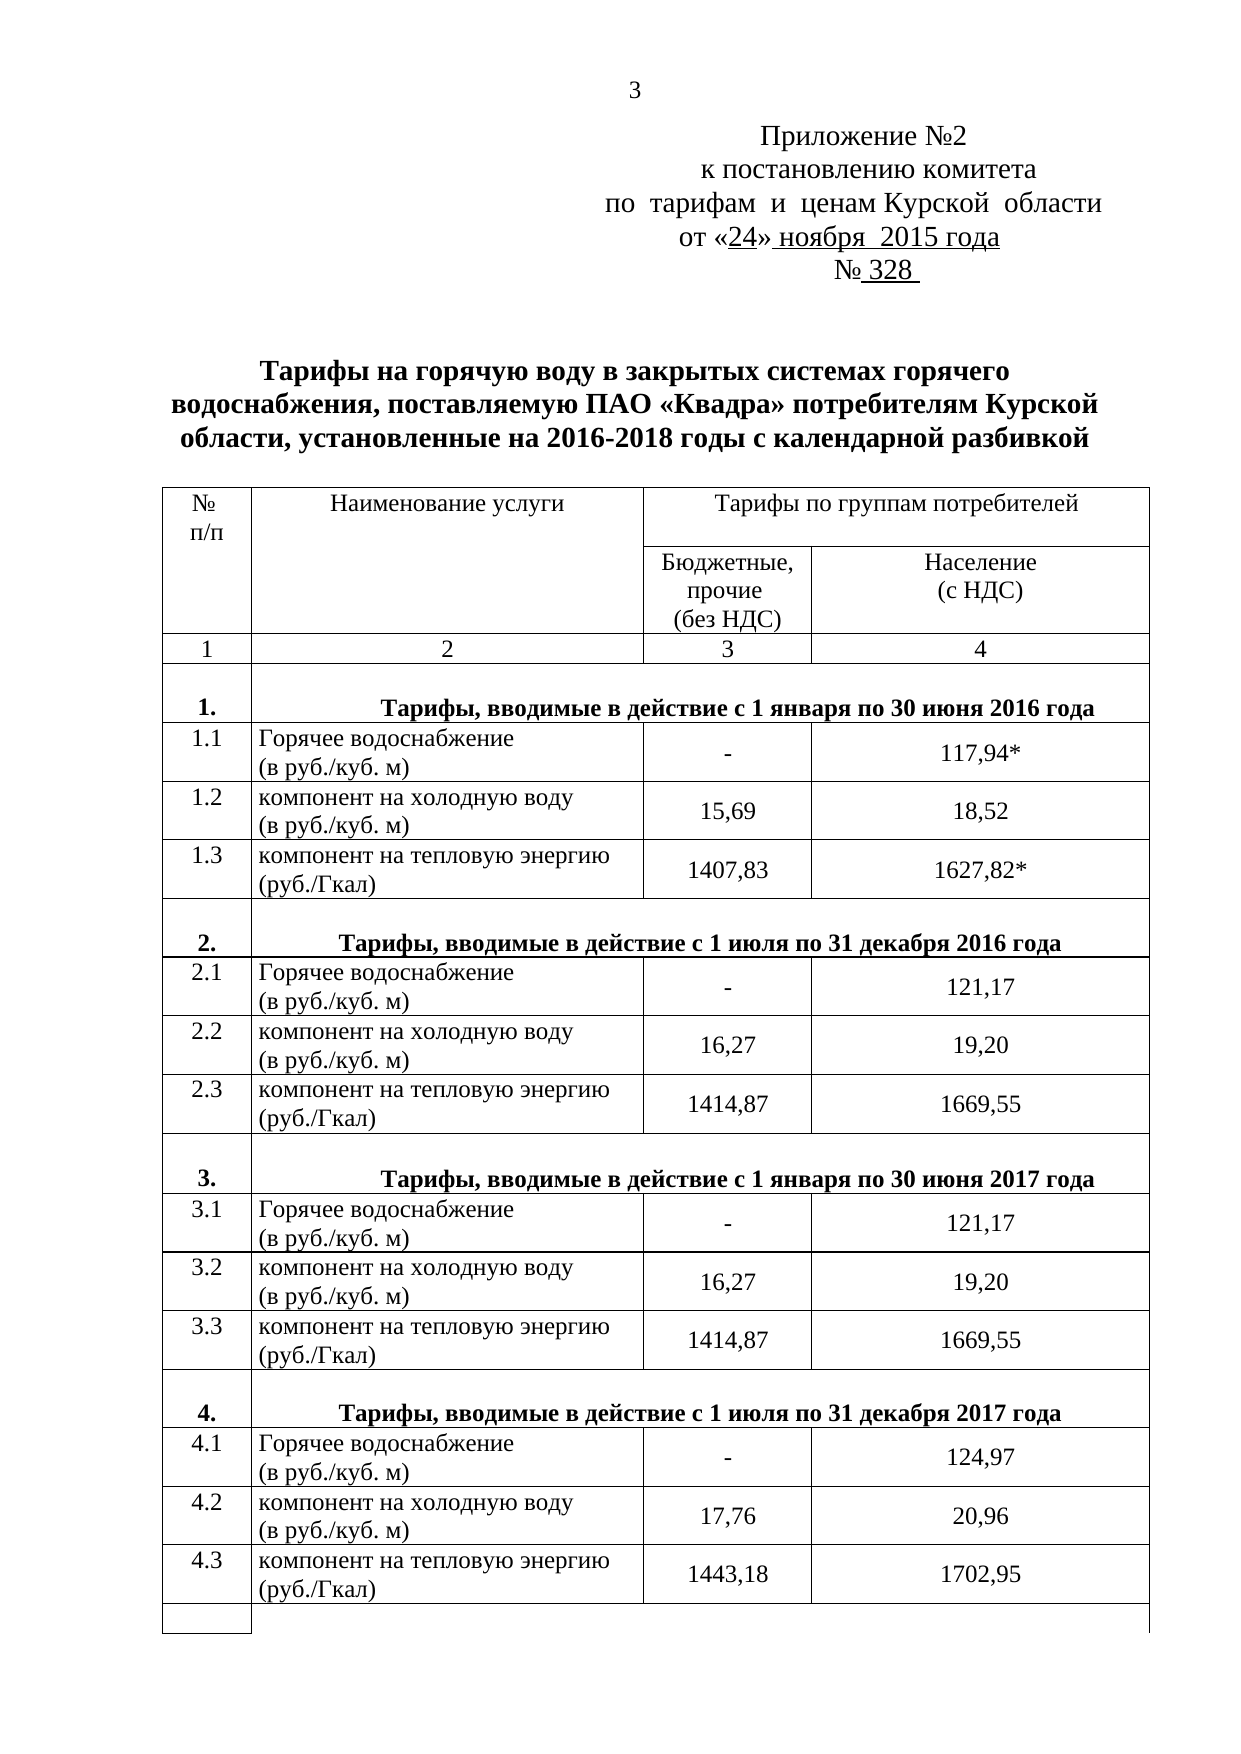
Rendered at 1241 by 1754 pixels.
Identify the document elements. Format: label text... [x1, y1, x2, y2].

table_header Тарифы по группам потребителей [644, 488, 1149, 546]
table_header [252, 1604, 1149, 1632]
table_cell 1. [163, 664, 251, 722]
table_cell 19,20 [812, 1016, 1149, 1073]
table_cell 4.3 [163, 1545, 251, 1603]
table_cell 2.2 [163, 1016, 251, 1073]
table_cell компонент на холодную воду (в руб./куб. м) [252, 782, 643, 839]
table_cell Горячее водоснабжение (в руб./куб. м) [252, 1194, 643, 1251]
table_cell Тарифы, вводимые в действие с 1 января по 30 июня 2017 года [252, 1163, 1149, 1193]
table_cell компонент на тепловую энергию (руб./Гкал) [252, 1545, 643, 1603]
table_header № п/п [163, 488, 251, 633]
table_cell компонент на холодную воду (в руб./куб. м) [252, 1016, 643, 1073]
table_cell - [644, 958, 811, 1015]
table_cell 16,27 [644, 1016, 811, 1073]
table_cell Горячее водоснабжение (в руб./куб. м) [252, 723, 643, 781]
table_cell 121,17 [812, 958, 1149, 1015]
table_cell 4 [812, 634, 1149, 663]
table_cell 1414,87 [644, 1311, 811, 1368]
table_cell 3.3 [163, 1311, 251, 1368]
table_header [252, 1134, 1149, 1163]
table_cell [163, 1604, 251, 1632]
table_cell 3 [644, 634, 811, 663]
table_cell 2.3 [163, 1075, 251, 1133]
table_cell 1702,95 [812, 1545, 1149, 1603]
table_header [252, 664, 1149, 692]
text к постановлению комитета [162, 152, 1107, 185]
table_cell Горячее водоснабжение (в руб./куб. м) [252, 958, 643, 1015]
table_cell - [644, 1428, 811, 1486]
table_cell Население (с НДС) [812, 547, 1149, 633]
table_cell компонент на тепловую энергию (руб./Гкал) [252, 1075, 643, 1133]
title Тарифы на горячую воду в закрытых системах горячего водоснабжения, поставляемую ПАО «Квадра» потребителям Курской области, установленные на 2016-2018 годы с календарной разбивкой [162, 353, 1107, 453]
table_cell компонент на холодную воду (в руб./куб. м) [252, 1487, 643, 1544]
table_cell 3.2 [163, 1253, 251, 1310]
table_header Наименование услуги [252, 488, 643, 633]
table_cell 124,97 [812, 1428, 1149, 1486]
table_cell 3. [163, 1134, 251, 1193]
table_cell 1627,82* [812, 840, 1149, 898]
table_cell 17,76 [644, 1487, 811, 1544]
table_cell Бюджетные, прочие (без НДС) [644, 547, 811, 633]
table_cell 1 [163, 634, 251, 663]
table_cell 1669,55 [812, 1311, 1149, 1368]
table_cell 3.1 [163, 1194, 251, 1251]
text по тарифам и ценам Курской области [162, 185, 1107, 219]
table_cell 121,17 [812, 1194, 1149, 1251]
table_cell 1.3 [163, 840, 251, 898]
text № 328 [752, 252, 1107, 286]
table_cell 1414,87 [644, 1075, 811, 1133]
table_cell 15,69 [644, 782, 811, 839]
table_cell компонент на тепловую энергию (руб./Гкал) [252, 1311, 643, 1368]
table_cell 1443,18 [644, 1545, 811, 1603]
table_cell - [644, 723, 811, 781]
table_cell 4. [163, 1370, 251, 1427]
table_cell 1669,55 [812, 1075, 1149, 1133]
table_cell Тарифы, вводимые в действие с 1 июля по 31 декабря 2017 года [252, 1370, 1149, 1427]
text от «24» ноября 2015 года [679, 219, 1107, 252]
table_cell 2. [163, 899, 251, 956]
table_cell 2 [252, 634, 643, 663]
table_cell Горячее водоснабжение (в руб./куб. м) [252, 1428, 643, 1486]
table_cell 1407,83 [644, 840, 811, 898]
text Приложение №2 [162, 118, 1107, 152]
table_cell 19,20 [812, 1253, 1149, 1310]
table_cell Тарифы, вводимые в действие с 1 июля по 31 декабря 2016 года [252, 899, 1149, 956]
table_cell 16,27 [644, 1253, 811, 1310]
table_cell 4.1 [163, 1428, 251, 1486]
table_cell 1.1 [163, 723, 251, 781]
table_cell 1.2 [163, 782, 251, 839]
table_cell 4.2 [163, 1487, 251, 1544]
table_cell Тарифы, вводимые в действие с 1 января по 30 июня 2016 года [252, 693, 1149, 722]
table_cell 18,52 [812, 782, 1149, 839]
table_cell 2.1 [163, 958, 251, 1015]
table_cell компонент на холодную воду (в руб./куб. м) [252, 1253, 643, 1310]
table_cell 20,96 [812, 1487, 1149, 1544]
table_cell компонент на тепловую энергию (руб./Гкал) [252, 840, 643, 898]
table_cell 117,94* [812, 723, 1149, 781]
table_cell - [644, 1194, 811, 1251]
